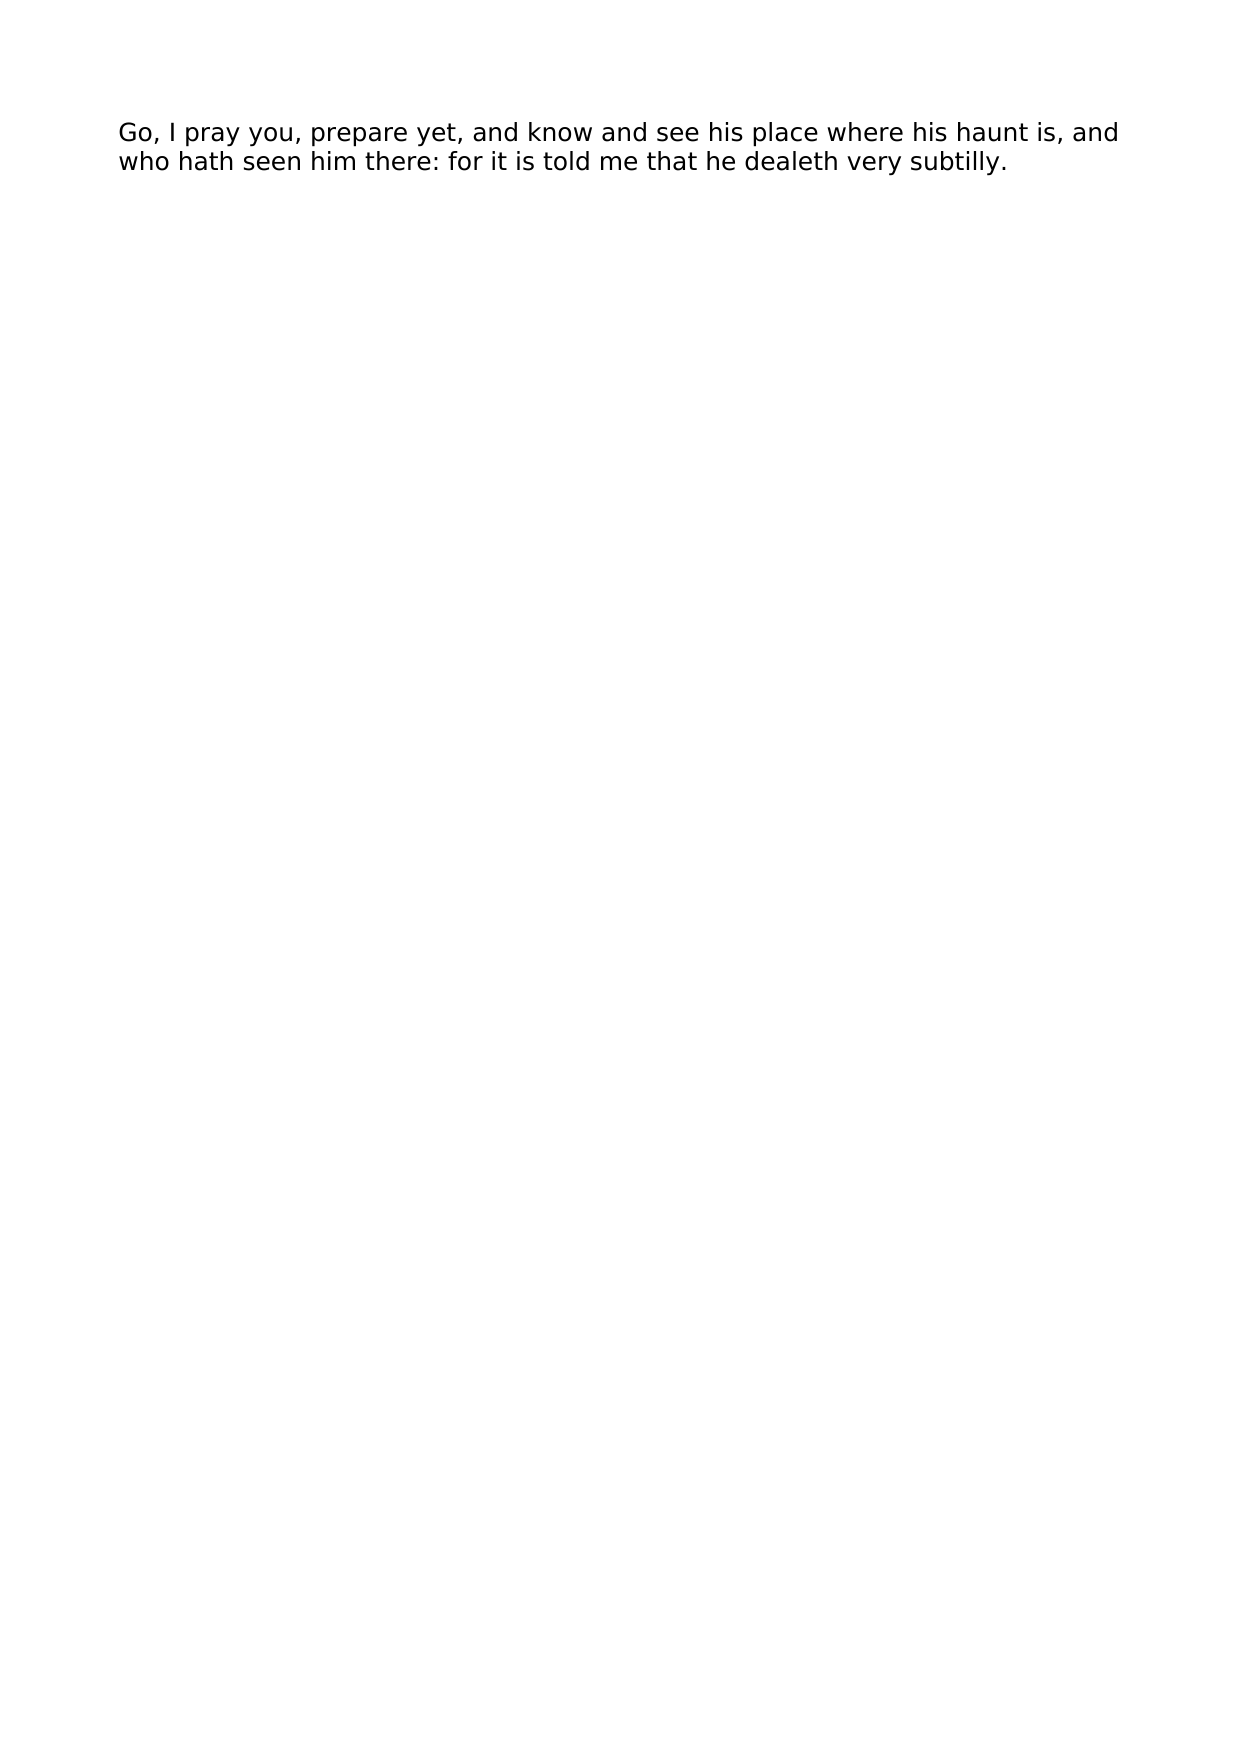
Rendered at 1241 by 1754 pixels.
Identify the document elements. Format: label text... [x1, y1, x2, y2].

text Go, I pray you, prepare yet, and know and see his place where his haunt is, and who hath seen him there: for it is told me that he dealeth very subtilly. [118, 118, 1122, 176]
